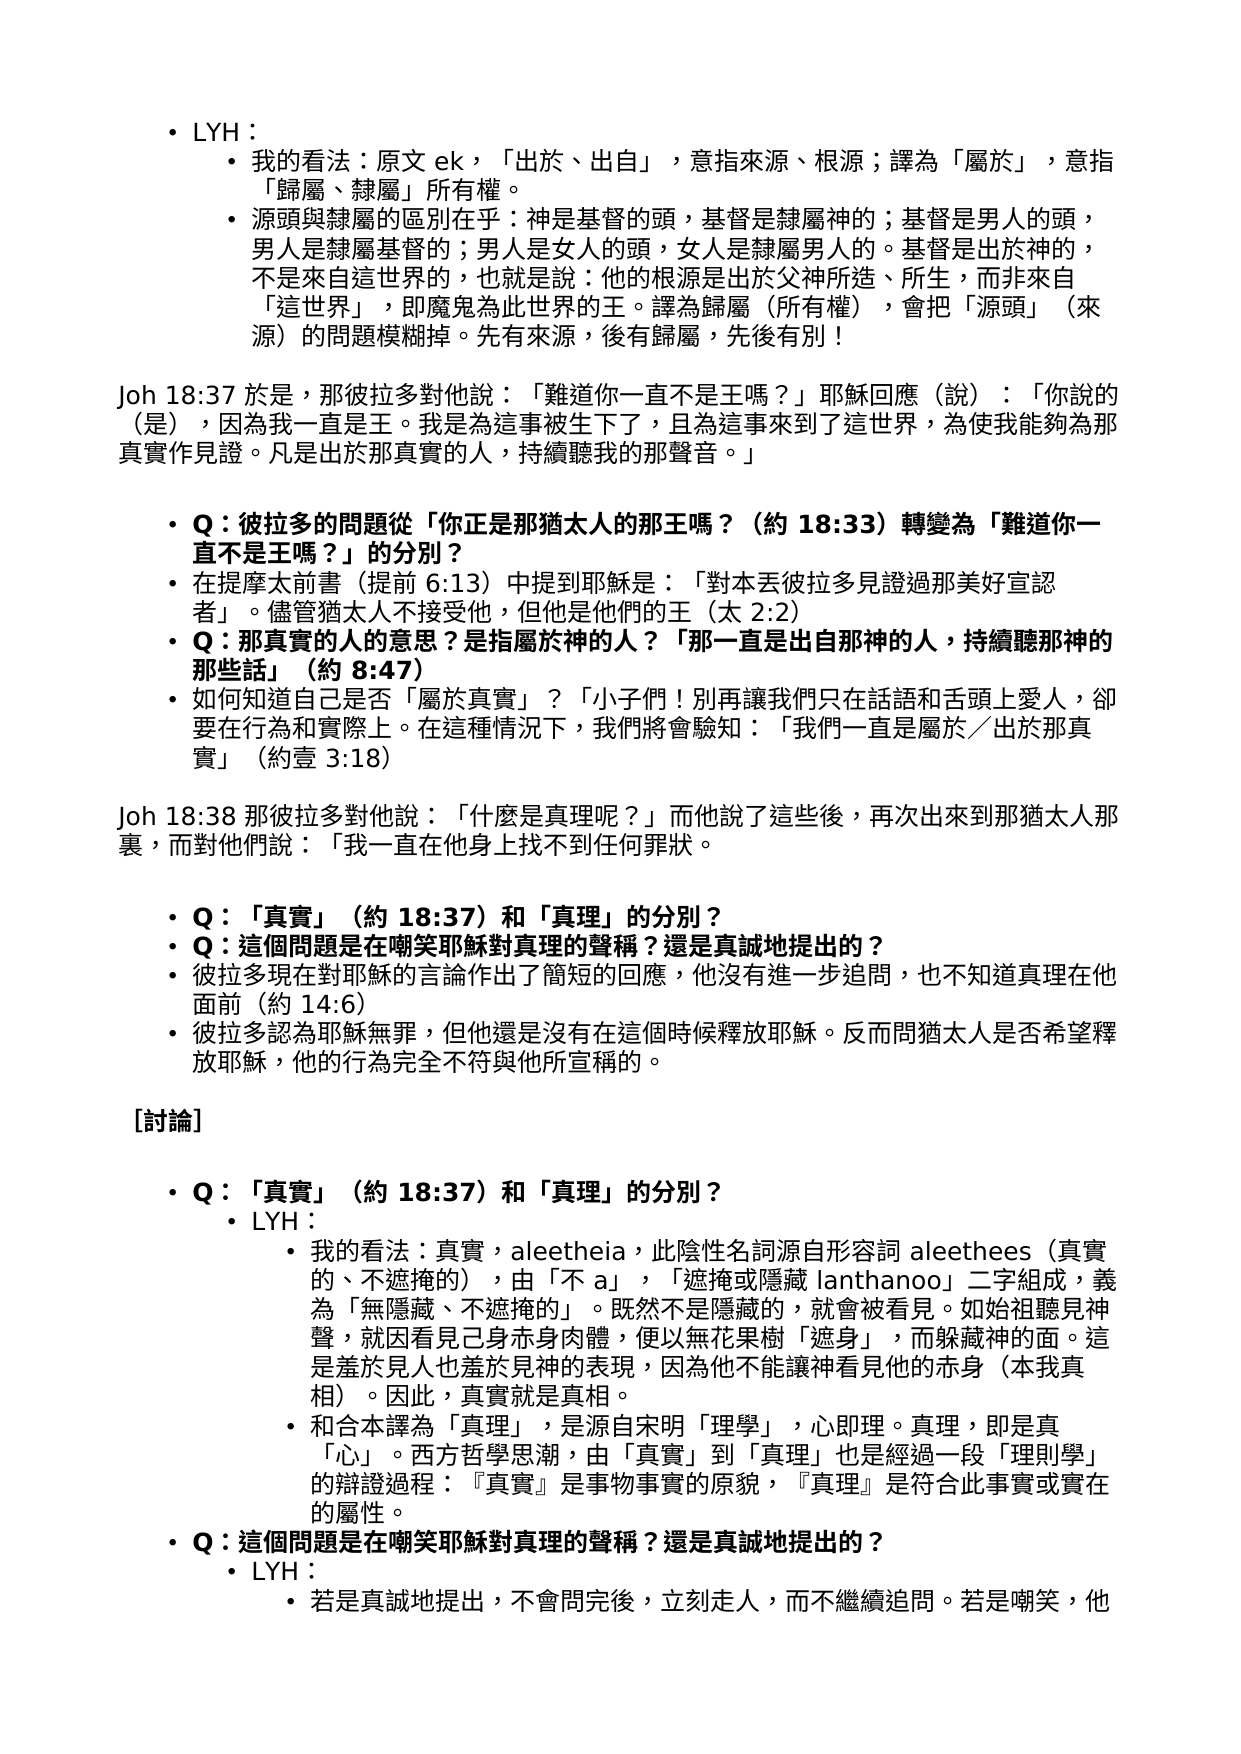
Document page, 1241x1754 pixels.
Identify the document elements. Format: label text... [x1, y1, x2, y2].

list Q：這個問題是在嘲笑耶穌對真理的聲稱？還是真誠地提出的？ [177, 932, 1122, 961]
list 和合本譯為「真理」，是源自宋明「理學」，心即理。真理，即是真「心」。西方哲學思潮，由「真實」到「真理」也是經過一段「理則學」的辯證過程：『真實』是事物事實的原貌，『真理』是符合此事實或實在的屬性。 [295, 1412, 1122, 1528]
list 如何知道自己是否「屬於真實」？「小子們！別再讓我們只在話語和舌頭上愛人，卻要在行為和實際上。在這種情況下，我們將會驗知：「我們一直是屬於／出於那真實」（約壹 3:18） [177, 685, 1122, 773]
list Q：彼拉多的問題從「你正是那猶太人的那王嗎？（約 18:33）轉變為「難道你一直不是王嗎？」的分別？ [177, 510, 1122, 569]
list 彼拉多認為耶穌無罪，但他還是沒有在這個時候釋放耶穌。反而問猶太人是否希望釋放耶穌，他的行為完全不符與他所宣稱的。 [177, 1019, 1122, 1078]
list LYH： [236, 1207, 1122, 1237]
list 彼拉多現在對耶穌的言論作出了簡短的回應，他沒有進一步追問，也不知道真理在他面前（約 14:6） [177, 961, 1122, 1019]
text Joh 18:38 那彼拉多對他說：「什麼是真理呢？」而他說了這些後，再次出來到那猶太人那裏，而對他們說：「我一直在他身上找不到任何罪狀。 [118, 802, 1122, 861]
list Q：那真實的人的意思？是指屬於神的人？「那一直是出自那神的人，持續聽那神的那些話」（約 8:47） [177, 627, 1122, 685]
list LYH： [236, 1557, 1122, 1587]
text ［討論］ [118, 1107, 1122, 1136]
list Q：「真實」（約 18:37）和「真理」的分別？ [177, 903, 1122, 932]
list 若是真誠地提出，不會問完後，立刻走人，而不繼續追問。若是嘲笑，他 [295, 1587, 1122, 1616]
list 源頭與隸屬的區別在乎：神是基督的頭，基督是隸屬神的；基督是男人的頭，男人是隸屬基督的；男人是女人的頭，女人是隸屬男人的。基督是出於神的，不是來自這世界的，也就是說：他的根源是出於父神所造、所生，而非來自「這世界」，即魔鬼為此世界的王。譯為歸屬（所有權），會把「源頭」（來源）的問題模糊掉。先有來源，後有歸屬，先後有別！ [236, 206, 1122, 351]
list Q：「真實」（約 18:37）和「真理」的分別？ [177, 1178, 1122, 1207]
list 我的看法：原文 ek，「出於、出自」，意指來源、根源；譯為「屬於」，意指「歸屬、隸屬」所有權。 [236, 147, 1122, 206]
list 我的看法：真實，aleetheia，此陰性名詞源自形容詞 aleethees（真實的、不遮掩的），由「不 a」，「遮掩或隱藏 lanthanoo」二字組成，義為「無隱藏、不遮掩的」。既然不是隱藏的，就會被看見。如始祖聽見神聲，就因看見己身赤身肉體，便以無花果樹「遮身」，而躲藏神的面。這是羞於見人也羞於見神的表現，因為他不能讓神看見他的赤身（本我真相）。因此，真實就是真相。 [295, 1237, 1122, 1412]
text Joh 18:37 於是，那彼拉多對他說：「難道你一直不是王嗎？」耶穌回應（說）：「你說的（是），因為我一直是王。我是為這事被生下了，且為這事來到了這世界，為使我能夠為那真實作見證。凡是出於那真實的人，持續聽我的那聲音。」 [118, 381, 1122, 468]
list LYH： [177, 118, 1122, 147]
list 在提摩太前書（提前 6:13）中提到耶穌是：「對本丟彼拉多見證過那美好宣認者」。儘管猶太人不接受他，但他是他們的王（太 2:2） [177, 569, 1122, 627]
list Q：這個問題是在嘲笑耶穌對真理的聲稱？還是真誠地提出的？ [177, 1528, 1122, 1557]
